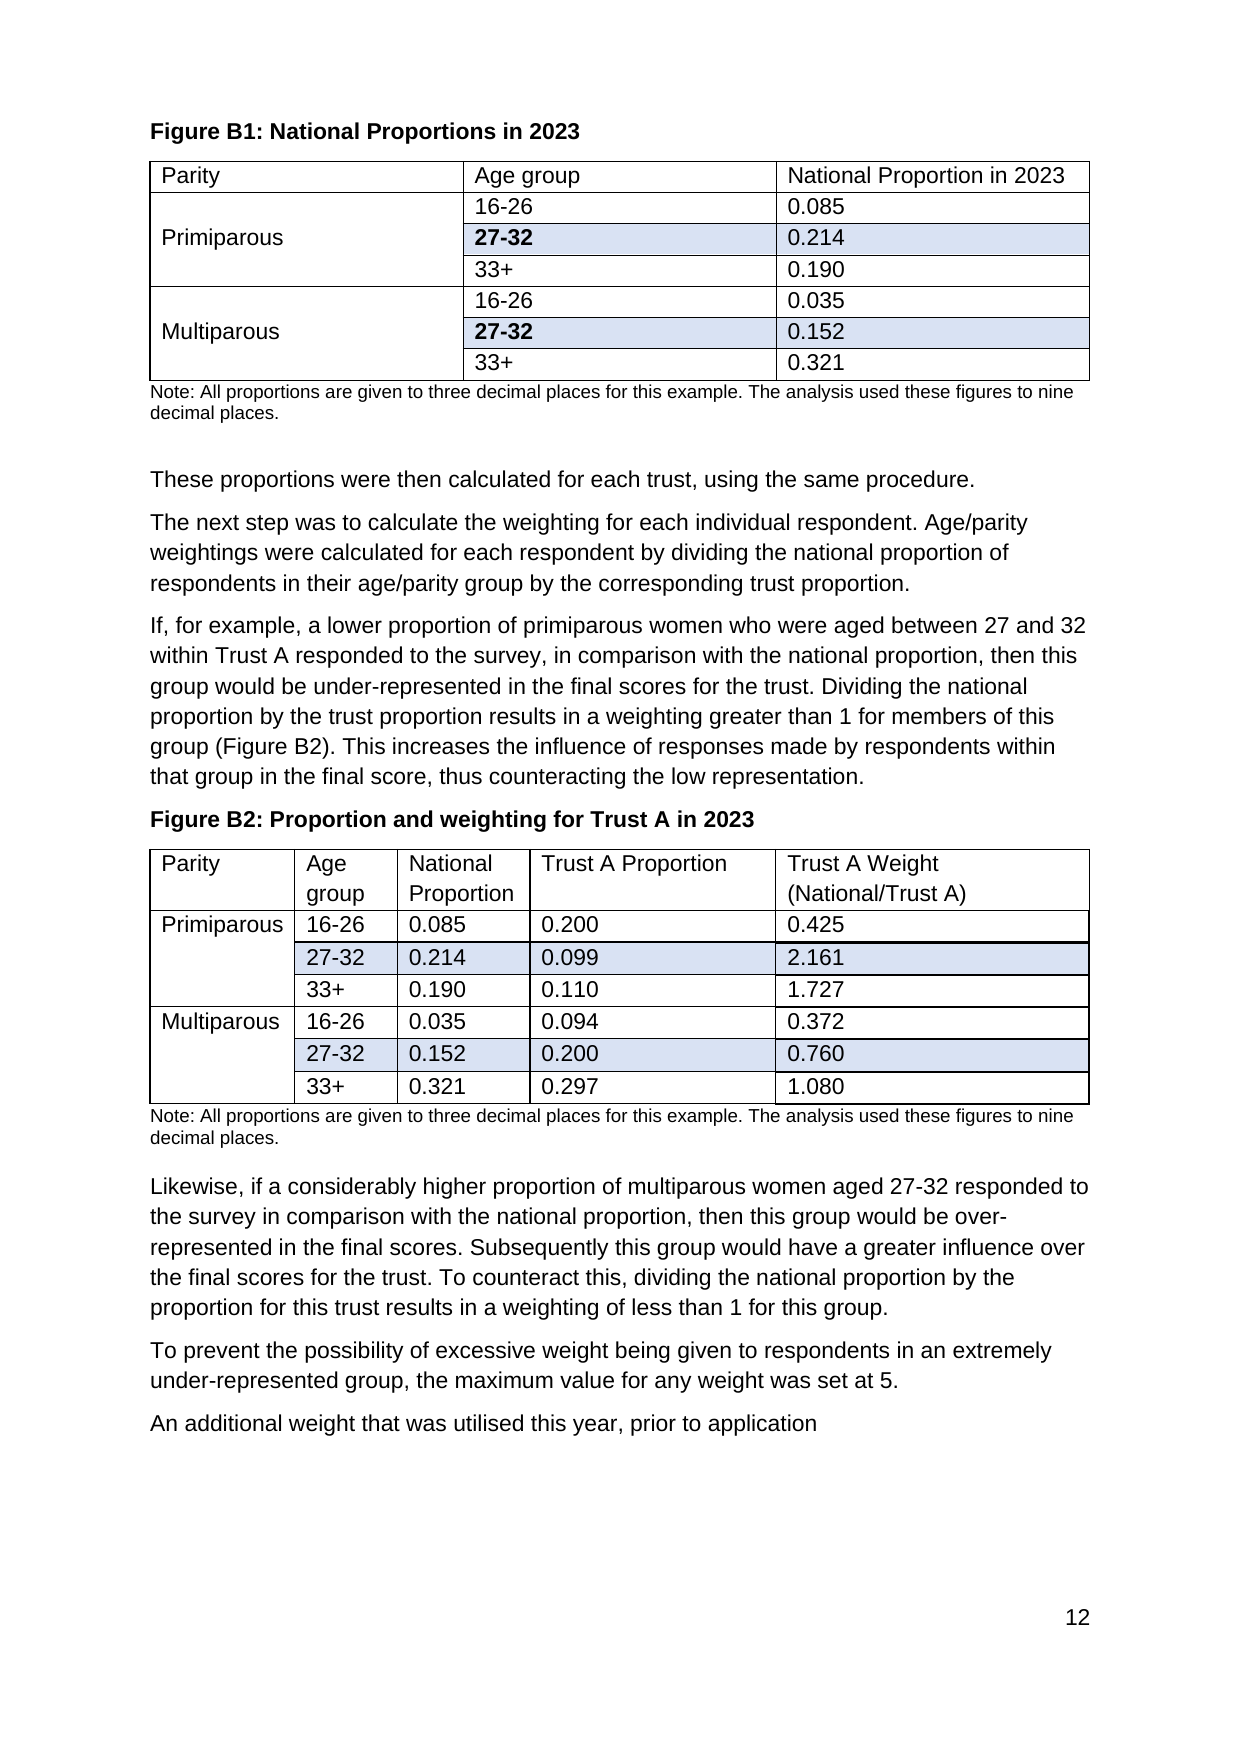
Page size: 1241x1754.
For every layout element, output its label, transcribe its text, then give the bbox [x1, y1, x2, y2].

table_cell 0.214 [777, 224, 1089, 254]
table_cell 0.321 [777, 349, 1089, 379]
table_cell 33+ [295, 975, 397, 1006]
table_cell 16-26 [295, 911, 397, 941]
table_cell 0.297 [531, 1072, 775, 1103]
table_cell 33+ [464, 349, 776, 379]
table_cell 0.190 [398, 975, 529, 1006]
table_cell Multiparous [151, 1007, 294, 1103]
table_cell Primiparous [151, 911, 294, 1006]
table_cell 16-26 [464, 287, 776, 317]
table_cell 1.080 [776, 1073, 1088, 1103]
text Note: All proportions are given to three decimal places for this example. The analysis used these figures to nine decimal places. [150, 381, 1090, 424]
table_cell 27-32 [464, 224, 776, 254]
table_cell 0.035 [398, 1007, 529, 1038]
table_cell 0.094 [531, 1007, 775, 1038]
table_cell 0.152 [777, 318, 1089, 348]
table_cell 0.152 [398, 1039, 529, 1071]
table_header National Proportion [398, 850, 529, 910]
table_cell 0.321 [398, 1072, 529, 1103]
text If, for example, a lower proportion of primiparous women who were aged between 27 and 32 within Trust A responded to the survey, in comparison with the national proportion, then this group would be under-represented in the final scores for the trust. Dividing the national proportion by the trust proportion results in a weighting greater than 1 for members of this group (Figure B2). This increases the influence of responses made by respondents within that group in the final score, thus counteracting the low representation. [150, 612, 1090, 789]
table_header Age group [464, 162, 776, 192]
table_cell 16-26 [295, 1007, 397, 1038]
table_header Trust A Weight (National/Trust A) [776, 850, 1089, 910]
table_cell 0.099 [531, 943, 775, 974]
table_cell 0.200 [531, 911, 775, 941]
text Likewise, if a considerably higher proportion of multiparous women aged 27-32 responded to the survey in comparison with the national proportion, then this group would be over-represented in the final scores. Subsequently this group would have a greater influence over the final scores for the trust. To counteract this, dividing the national proportion by the proportion for this trust results in a weighting of less than 1 for this group. [150, 1173, 1090, 1320]
table_header Age group [295, 850, 397, 910]
table_cell 0.085 [777, 193, 1089, 223]
table_cell 0.425 [776, 911, 1088, 941]
text Figure B1: National Proportions in 2023 [150, 118, 1090, 144]
table_cell 0.214 [398, 943, 529, 974]
table_cell Primiparous [151, 193, 463, 286]
table_cell 0.200 [531, 1039, 775, 1071]
table_cell 0.760 [776, 1040, 1088, 1071]
text To prevent the possibility of excessive weight being given to respondents in an extremely under-represented group, the maximum value for any weight was set at 5. [150, 1337, 1090, 1393]
table_header National Proportion in 2023 [777, 162, 1089, 192]
table_cell 0.085 [398, 911, 529, 941]
table_cell 0.372 [776, 1008, 1088, 1038]
text Note: All proportions are given to three decimal places for this example. The analysis used these figures to nine decimal places. [150, 1105, 1090, 1148]
table_header Parity [151, 850, 294, 910]
table_cell 0.190 [777, 256, 1089, 286]
text These proportions were then calculated for each trust, using the same procedure. [150, 466, 1090, 493]
table_cell 2.161 [776, 944, 1088, 974]
table_cell 27-32 [295, 1039, 397, 1071]
table_cell 0.110 [531, 975, 775, 1006]
table_cell 33+ [464, 256, 776, 286]
table_cell 27-32 [464, 318, 776, 348]
table_cell 0.035 [777, 287, 1089, 317]
table_cell 16-26 [464, 193, 776, 223]
text Figure B2: Proportion and weighting for Trust A in 2023 [150, 806, 1090, 832]
table_header Parity [151, 162, 463, 192]
table_cell Multiparous [151, 287, 463, 379]
text The next step was to calculate the weighting for each individual respondent. Age/parity weightings were calculated for each respondent by dividing the national proportion of respondents in their age/parity group by the corresponding trust proportion. [150, 509, 1090, 596]
table_header Trust A Proportion [531, 850, 775, 910]
table_cell 33+ [295, 1072, 397, 1103]
text An additional weight that was utilised this year, prior to application [150, 1409, 1090, 1436]
table_cell 27-32 [295, 943, 397, 974]
table_cell 1.727 [776, 976, 1088, 1006]
